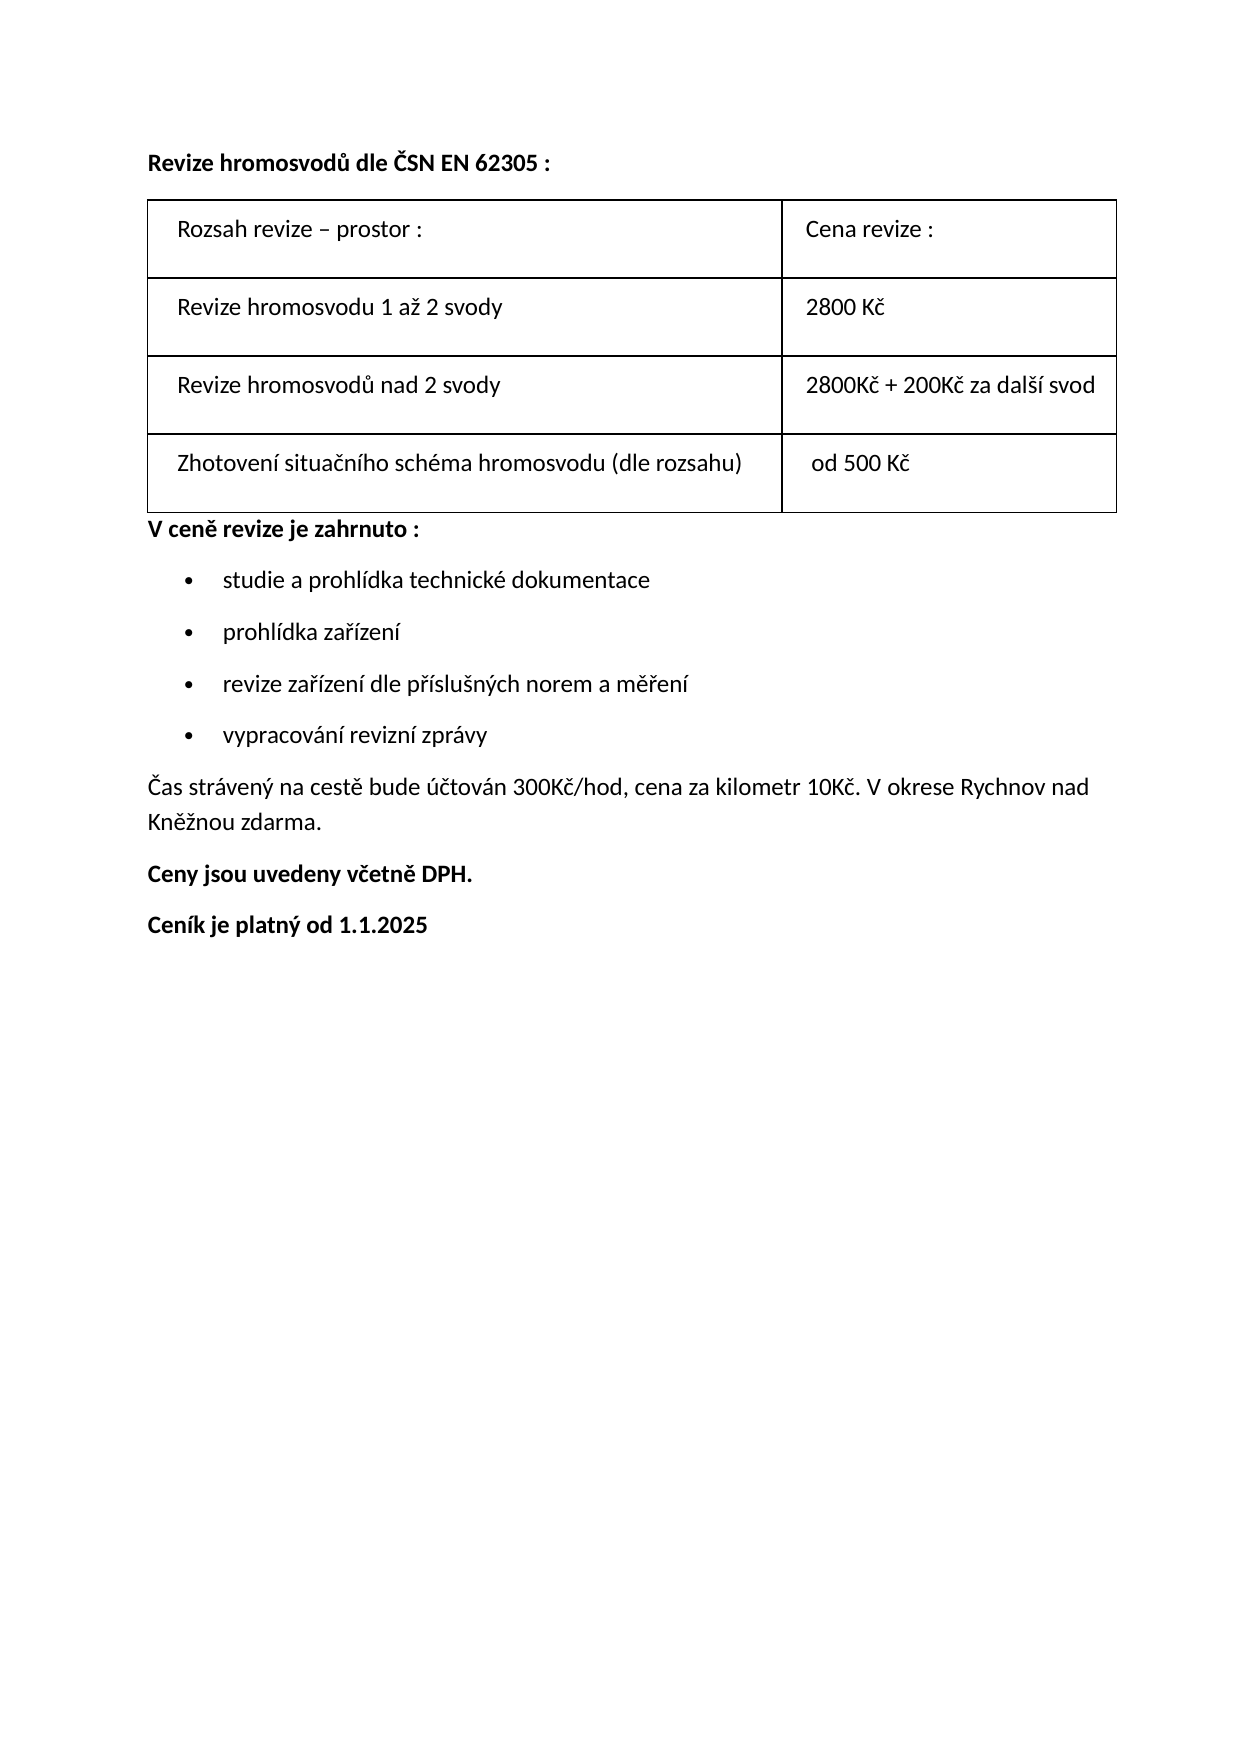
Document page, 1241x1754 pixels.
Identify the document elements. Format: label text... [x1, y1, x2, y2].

list studie a prohlídka technické dokumentace [185, 564, 1093, 595]
text Revize hromosvodů dle ČSN EN 62305 : [148, 148, 1093, 178]
table_cell Revize hromosvodu 1 až 2 svody [148, 279, 781, 355]
list revize zařízení dle příslušných norem a měření [185, 668, 1093, 698]
table_cell Zhotovení situačního schéma hromosvodu (dle rozsahu) [148, 435, 781, 511]
table_cell 2800 Kč [783, 279, 1116, 355]
list prohlídka zařízení [185, 616, 1093, 647]
table_cell od 500 Kč [783, 435, 1116, 511]
text V ceně revize je zahrnuto : [148, 513, 1093, 543]
text Ceny jsou uvedeny včetně DPH. [148, 858, 1093, 888]
text Ceník je platný od 1.1.2025 [148, 909, 1093, 940]
text Čas strávený na cestě bude účtován 300Kč/hod, cena za kilometr 10Kč. V okrese Rychnov nad Kněžnou zdarma. [148, 771, 1093, 837]
table_cell Revize hromosvodů nad 2 svody [148, 357, 781, 433]
table_header Rozsah revize – prostor : [148, 201, 781, 277]
table_cell 2800Kč + 200Kč za další svod [783, 357, 1116, 433]
list vypracování revizní zprávy [185, 719, 1093, 750]
table_header Cena revize : [783, 201, 1116, 277]
